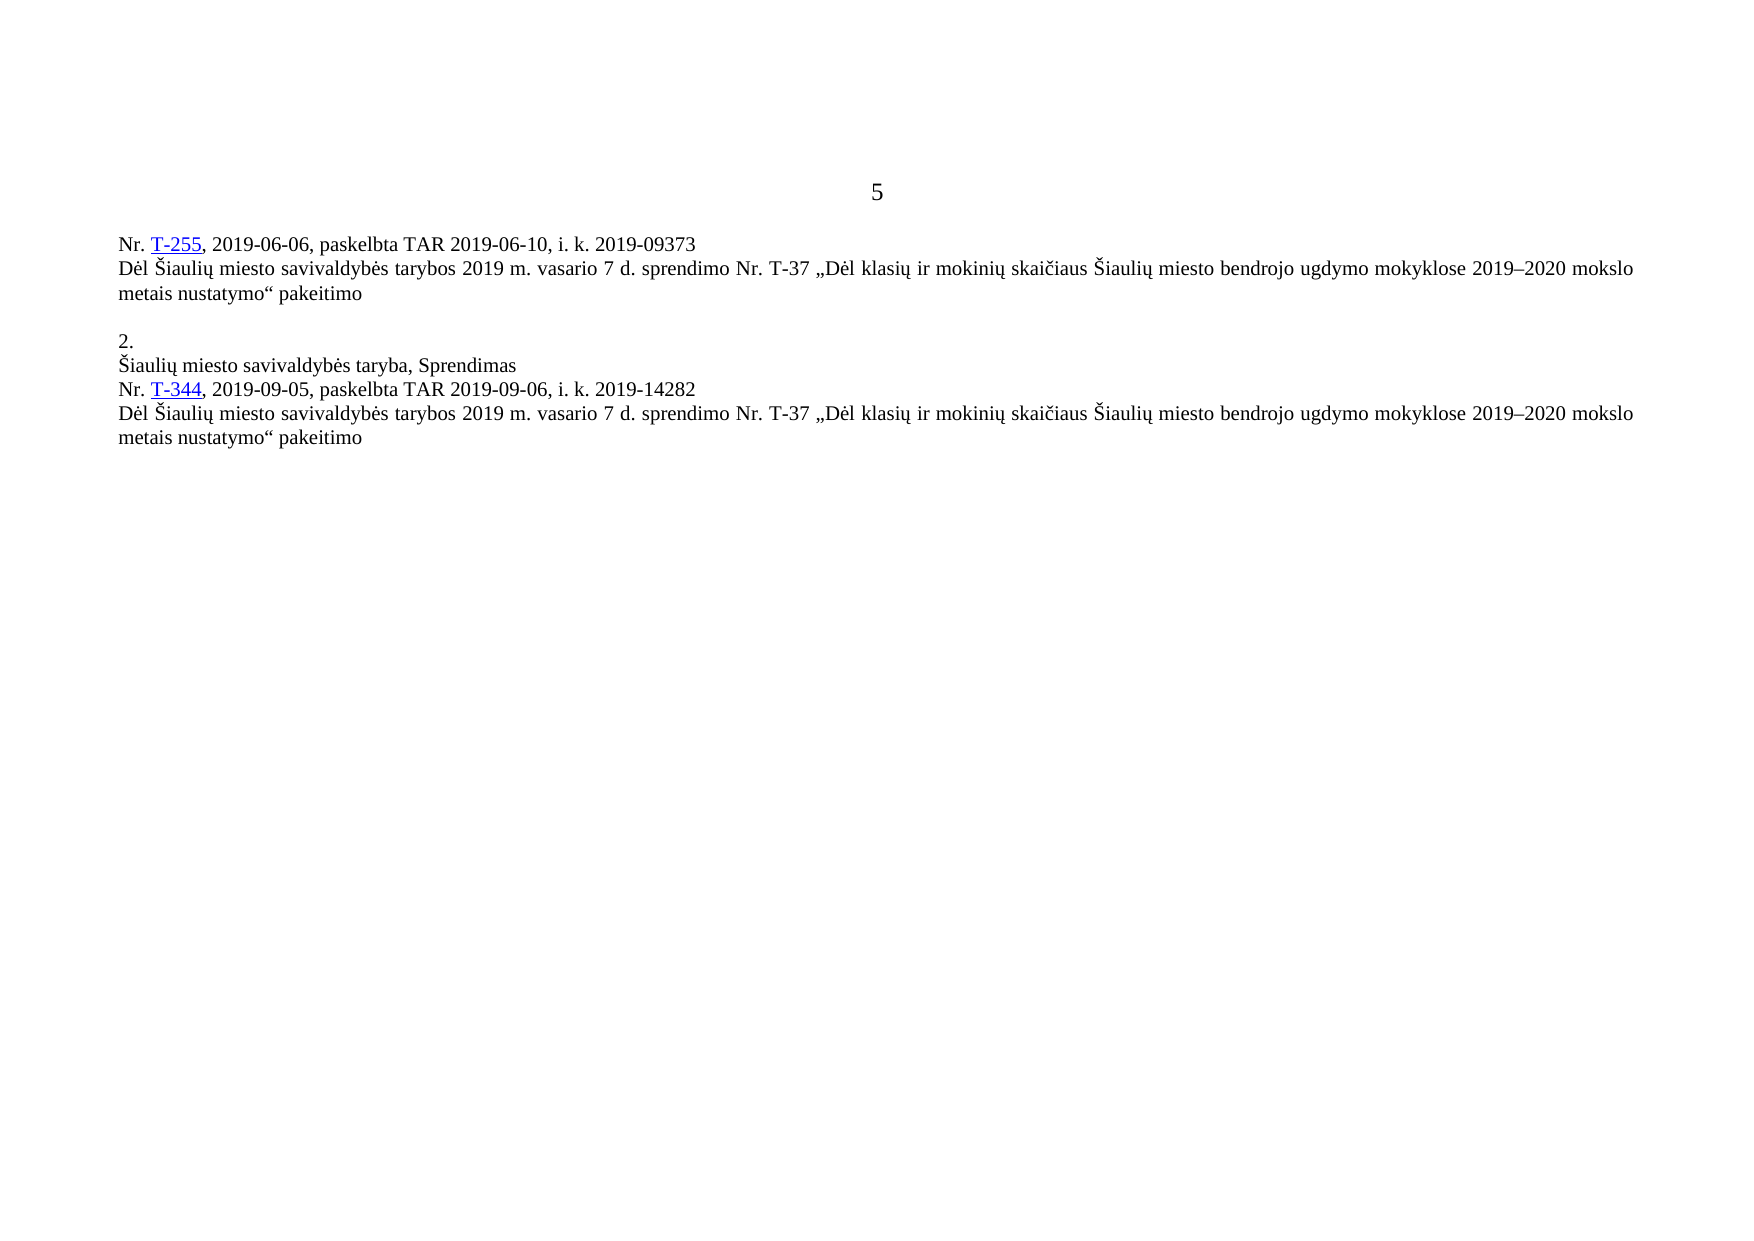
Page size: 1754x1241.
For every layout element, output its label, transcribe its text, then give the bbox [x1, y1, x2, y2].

text Dėl Šiaulių miesto savivaldybės tarybos 2019 m. vasario 7 d. sprendimo Nr. T-37 „Dėl klasių ir mokinių skaičiaus Šiaulių miesto bendrojo ugdymo mokyklose 2019–2020 mokslo metais nustatymo“ pakeitimo [118, 401, 1636, 449]
text Dėl Šiaulių miesto savivaldybės tarybos 2019 m. vasario 7 d. sprendimo Nr. T-37 „Dėl klasių ir mokinių skaičiaus Šiaulių miesto bendrojo ugdymo mokyklose 2019–2020 mokslo metais nustatymo“ pakeitimo [118, 256, 1636, 304]
text Nr. T-344, 2019-09-05, paskelbta TAR 2019-09-06, i. k. 2019-14282 [118, 377, 1636, 401]
text Nr. T-255, 2019-06-06, paskelbta TAR 2019-06-10, i. k. 2019-09373 [118, 232, 1636, 256]
text Šiaulių miesto savivaldybės taryba, Sprendimas [118, 353, 1636, 377]
text 2. [118, 328, 1636, 353]
